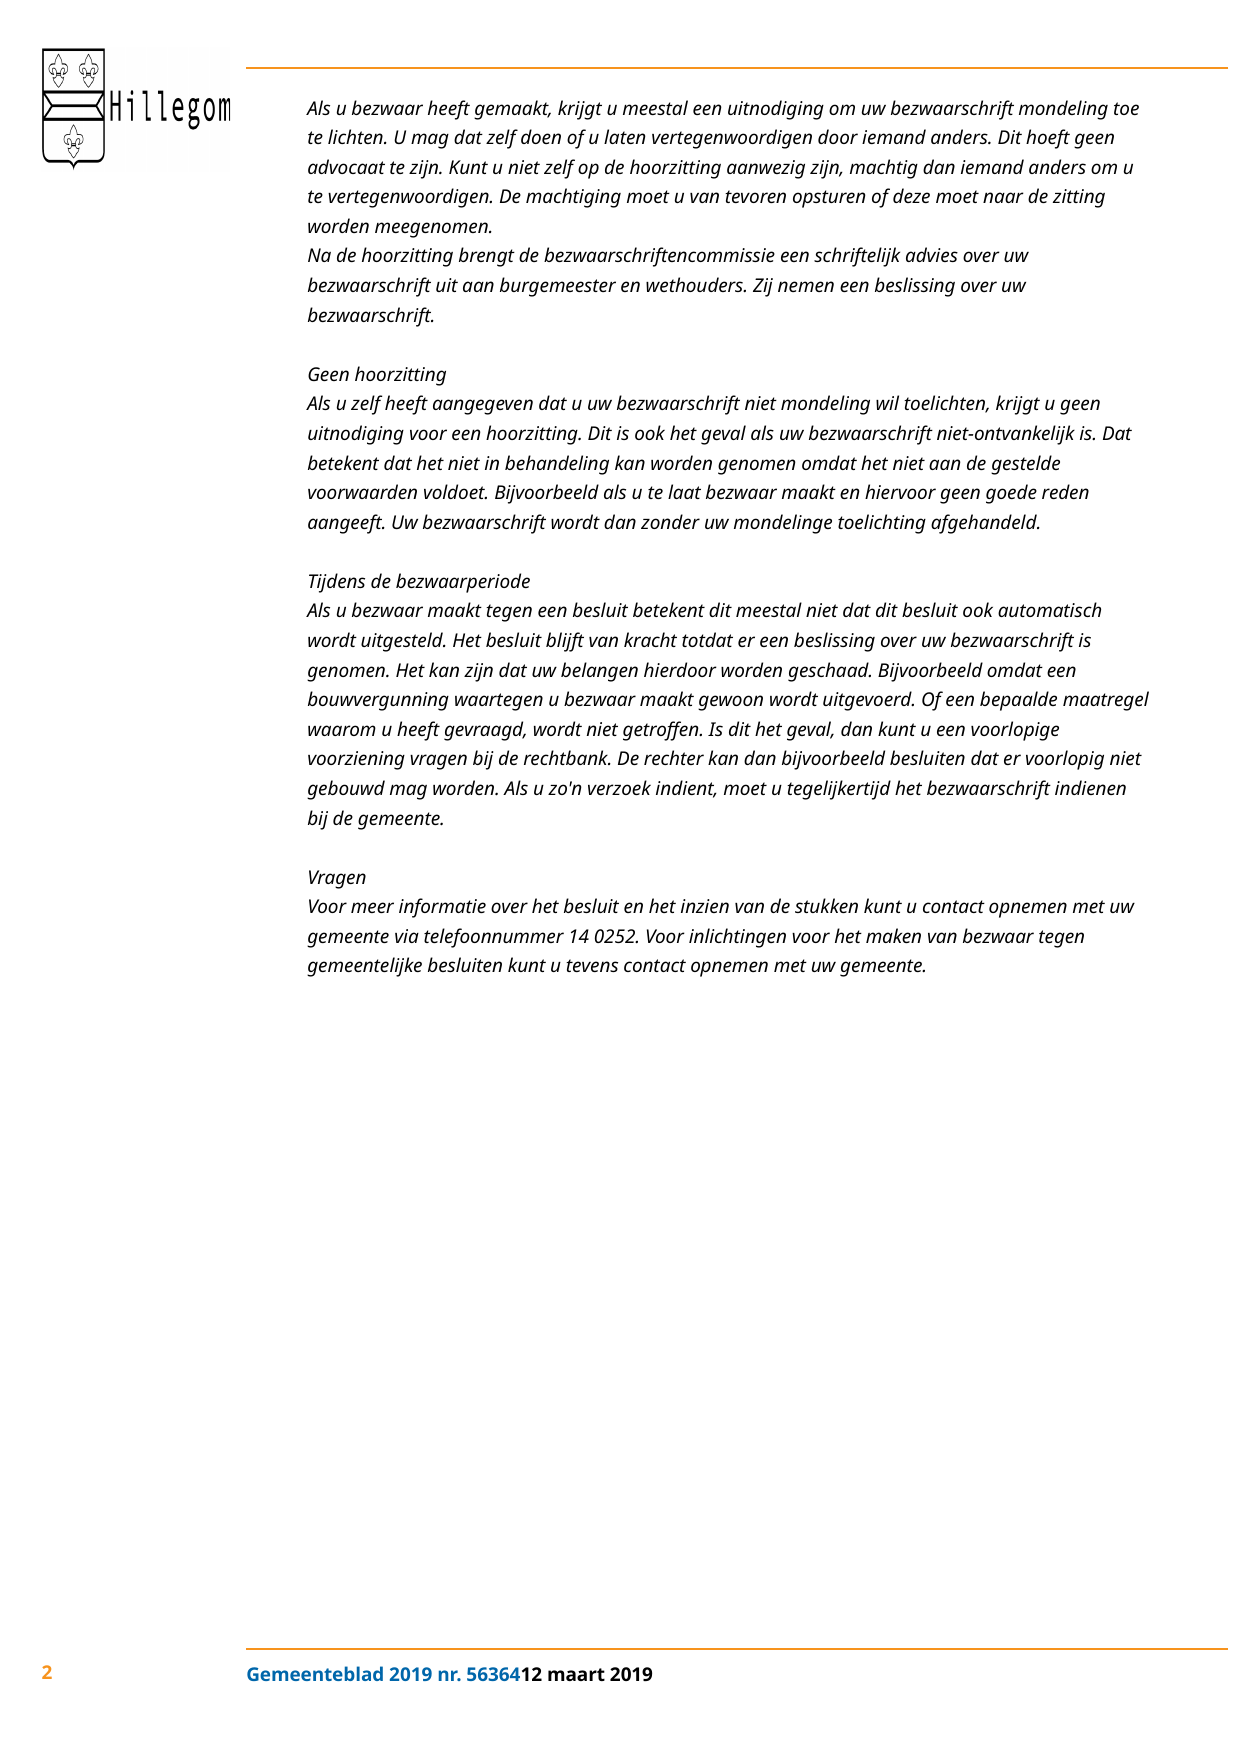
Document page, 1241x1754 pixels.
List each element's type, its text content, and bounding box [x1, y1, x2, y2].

list Als u bezwaar maakt tegen een besluit betekent dit meestal niet dat dit besluit ook automatisch wordt uitgesteld. Het besluit blijft van kracht totdat er een beslissing over uw bezwaarschrift is genomen. Het kan zijn dat uw belangen hierdoor worden geschaad. Bijvoorbeeld omdat een bouwvergunning waartegen u bezwaar maakt gewoon wordt uitgevoerd. Of een bepaalde maatregel waarom u heeft gevraagd, wordt niet getroffen. Is dit het geval, dan kunt u een voorlopige voorziening vragen bij de rechtbank. De rechter kan dan bijvoorbeeld besluiten dat er voorlopig niet gebouwd mag worden. Als u zo'n verzoek indient, moet u tegelijkertijd het bezwaarschrift indienen bij de gemeente. [248, 598, 1152, 831]
list Na de hoorzitting brengt de bezwaarschriftencommissie een schriftelijk advies over uw bezwaarschrift uit aan burgemeester en wethouders. Zij nemen een beslissing over uw bezwaarschrift. [248, 243, 1152, 328]
list Geen hoorzitting [248, 361, 1152, 387]
list Als u bezwaar heeft gemaakt, krijgt u meestal een uitnodiging om uw bezwaarschrift mondeling toe te lichten. U mag dat zelf doen of u laten vertegenwoordigen door iemand anders. Dit hoeft geen advocaat te zijn. Kunt u niet zelf op de hoorzitting aanwezig zijn, machtig dan iemand anders om u te vertegenwoordigen. De machtiging moet u van tevoren opsturen of deze moet naar de zitting worden meegenomen. [248, 95, 1152, 239]
list Vragen [248, 864, 1152, 890]
list Tijdens de bezwaarperiode [248, 568, 1152, 594]
picture [41, 47, 231, 172]
list Voor meer informatie over het besluit en het inzien van de stukken kunt u contact opnemen met uw gemeente via telefoonnummer 14 0252. Voor inlichtingen voor het maken van bezwaar tegen gemeentelijke besluiten kunt u tevens contact opnemen met uw gemeente. [248, 893, 1152, 978]
list Als u zelf heeft aangegeven dat u uw bezwaarschrift niet mondeling wil toelichten, krijgt u geen uitnodiging voor een hoorzitting. Dit is ook het geval als uw bezwaarschrift niet-ontvankelijk is. Dat betekent dat het niet in behandeling kan worden genomen omdat het niet aan de gestelde voorwaarden voldoet. Bijvoorbeeld als u te laat bezwaar maakt en hiervoor geen goede reden aangeeft. Uw bezwaarschrift wordt dan zonder uw mondelinge toelichting afgehandeld. [248, 391, 1152, 535]
